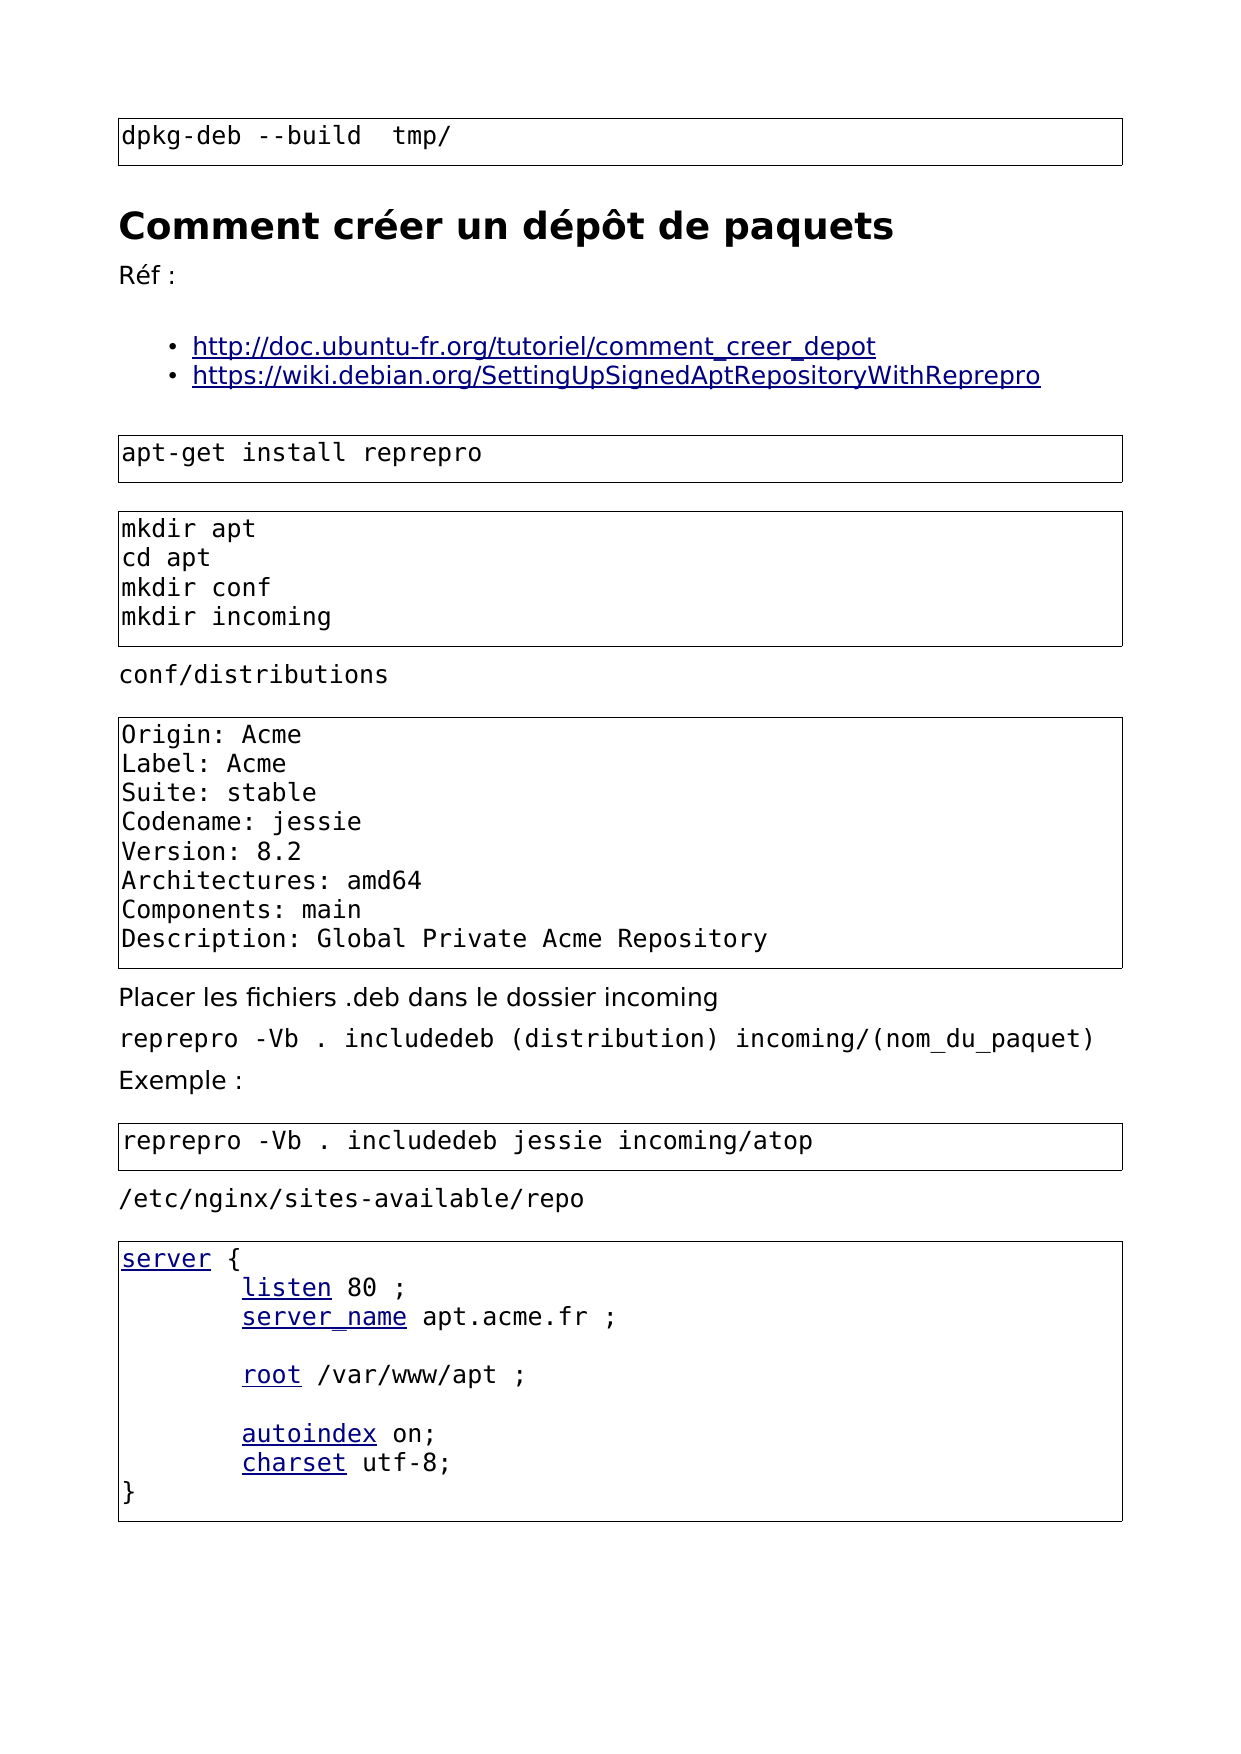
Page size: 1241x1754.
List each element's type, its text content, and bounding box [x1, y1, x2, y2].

text Exemple : [118, 1066, 1122, 1096]
text Placer les fichiers .deb dans le dossier incoming [118, 983, 1122, 1012]
table_header mkdir apt cd apt mkdir conf mkdir incoming [119, 512, 1122, 646]
table_header server { listen 80 ; server_name apt.acme.fr ; root /var/www/apt ; autoindex on; charset utf-8; } [119, 1242, 1122, 1521]
text /etc/nginx/sites-available/repo [118, 1184, 1122, 1214]
table_header dpkg-deb --build tmp/ [119, 119, 1122, 165]
text reprepro -Vb . includedeb (distribution) incoming/(nom_du_paquet) [118, 1025, 1122, 1054]
table_header reprepro -Vb . includedeb jessie incoming/atop [119, 1124, 1122, 1170]
list http://doc.ubuntu-fr.org/tutoriel/comment_creer_depot [177, 332, 1122, 361]
subtitle Comment créer un dépôt de paquets [118, 205, 1122, 248]
text conf/distributions [118, 661, 1122, 690]
table_header apt-get install reprepro [119, 436, 1122, 482]
table_header Origin: Acme Label: Acme Suite: stable Codename: jessie Version: 8.2 Architectures: amd64 Components: main Description: Global Private Acme Repository [119, 718, 1122, 968]
list https://wiki.debian.org/SettingUpSignedAptRepositoryWithReprepro [177, 361, 1122, 391]
text Réf : [118, 261, 1122, 290]
